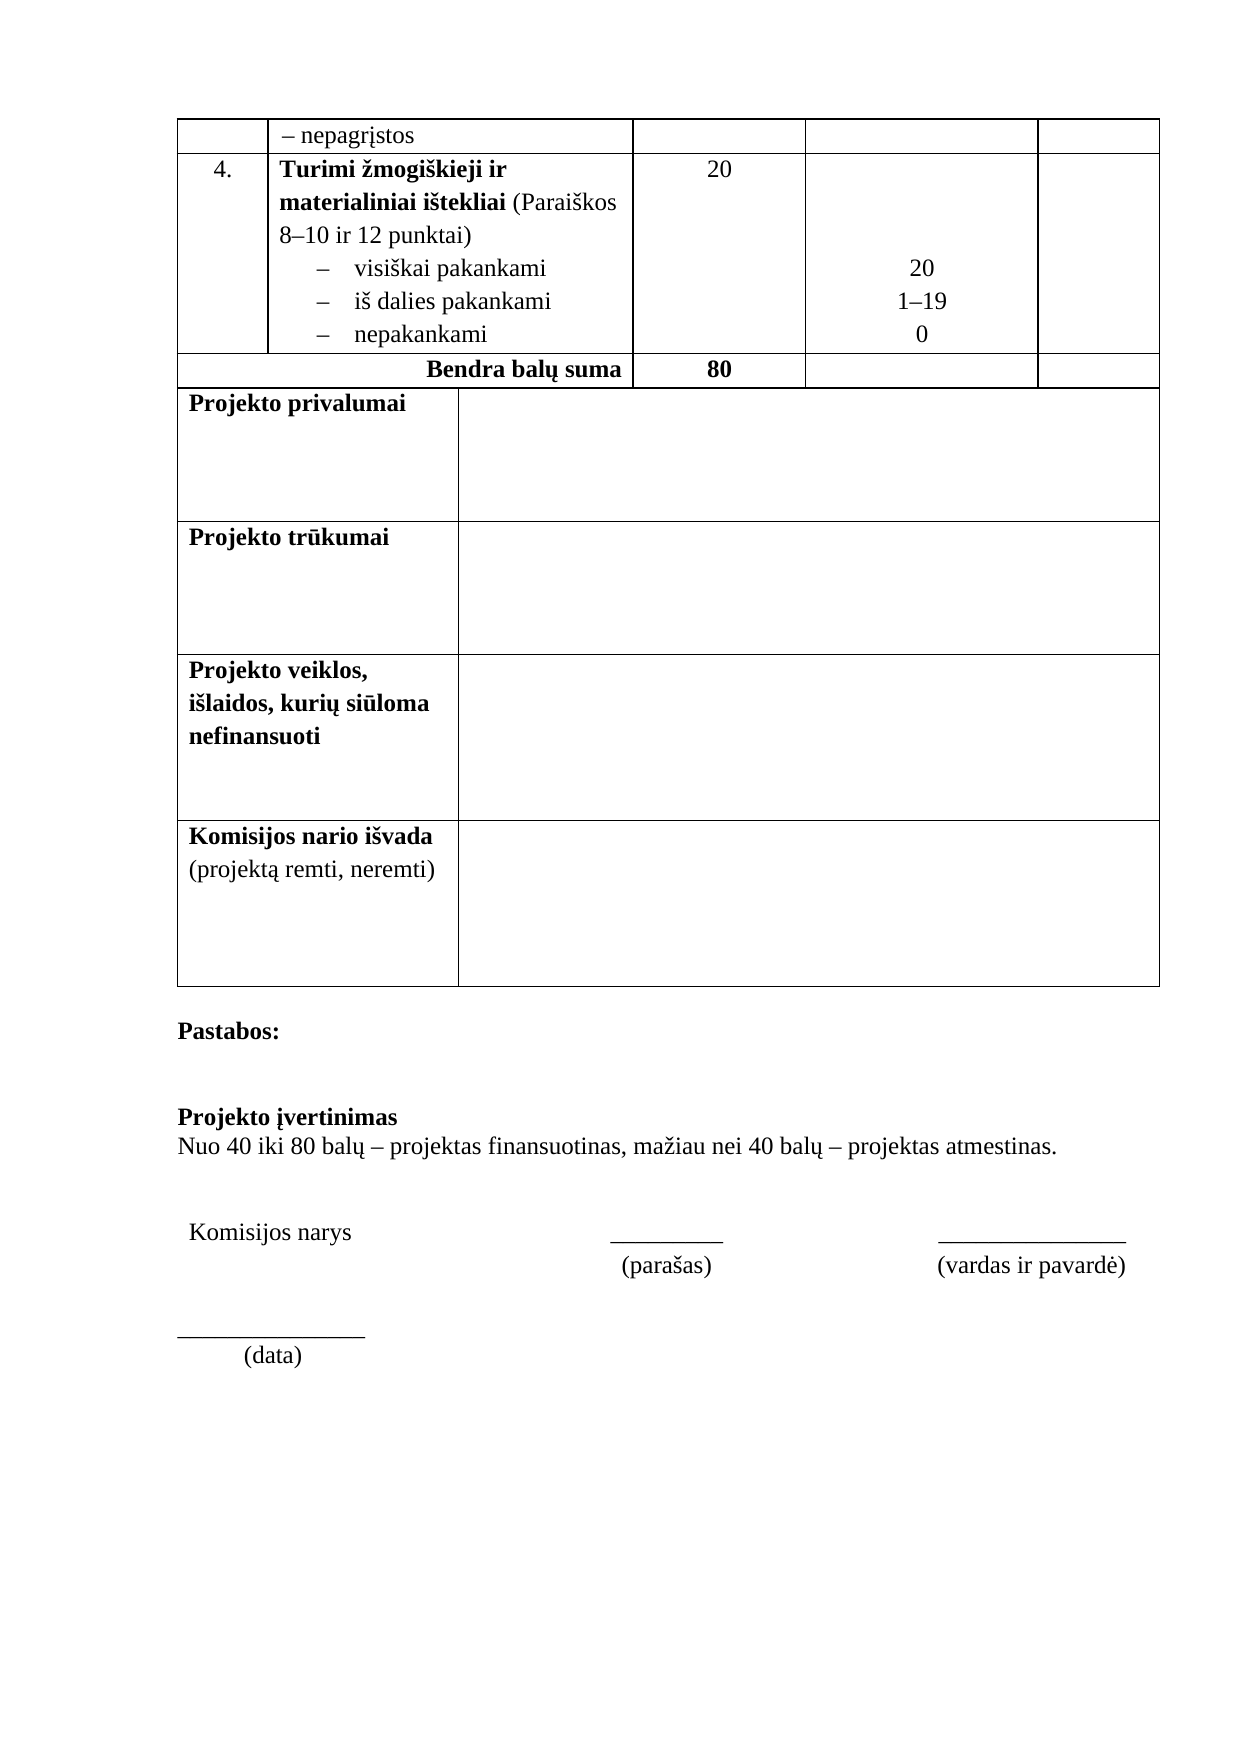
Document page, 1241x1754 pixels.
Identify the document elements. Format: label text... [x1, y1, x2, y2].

table_cell [806, 120, 1037, 153]
table_cell Bendra balų suma [178, 354, 632, 387]
table_cell 20 [634, 154, 805, 352]
table_cell [459, 821, 1159, 986]
table_cell [1039, 120, 1159, 153]
table_cell [178, 120, 267, 153]
text _______________ [177, 1312, 1137, 1341]
table_cell 20 1–19 0 [806, 154, 1037, 352]
text Pastabos: [177, 1016, 1137, 1044]
table_cell Projekto trūkumai [178, 522, 458, 654]
table_header Komisijos narys [177, 1217, 572, 1283]
table_header _______________ (vardas ir pavardė) [761, 1217, 1137, 1283]
table_cell – nepagrįstos [269, 120, 632, 153]
table_cell [1039, 154, 1159, 352]
table_cell Projekto privalumai [178, 389, 458, 521]
table_cell Turimi žmogiškieji ir materialiniai ištekliai (Paraiškos 8–10 ir 12 punktai) – visiškai pakankami – iš dalies pakankami – nepakankami [269, 154, 632, 352]
table_cell 80 [634, 354, 805, 387]
table_cell [459, 522, 1159, 654]
text Nuo 40 iki 80 balų – projektas finansuotinas, mažiau nei 40 balų – projektas atmestinas. [177, 1131, 1137, 1159]
text (data) [177, 1341, 1137, 1369]
table_cell 4. [178, 154, 267, 352]
text Projekto įvertinimas [177, 1102, 1137, 1131]
table_cell Komisijos nario išvada (projektą remti, neremti) [178, 821, 458, 986]
table_cell [459, 389, 1159, 521]
table_cell [459, 655, 1159, 820]
table_header _________ (parašas) [573, 1217, 761, 1283]
table_cell [634, 120, 805, 153]
table_cell [806, 354, 1037, 387]
table_cell [1039, 354, 1159, 387]
table_cell Projekto veiklos, išlaidos, kurių siūloma nefinansuoti [178, 655, 458, 820]
